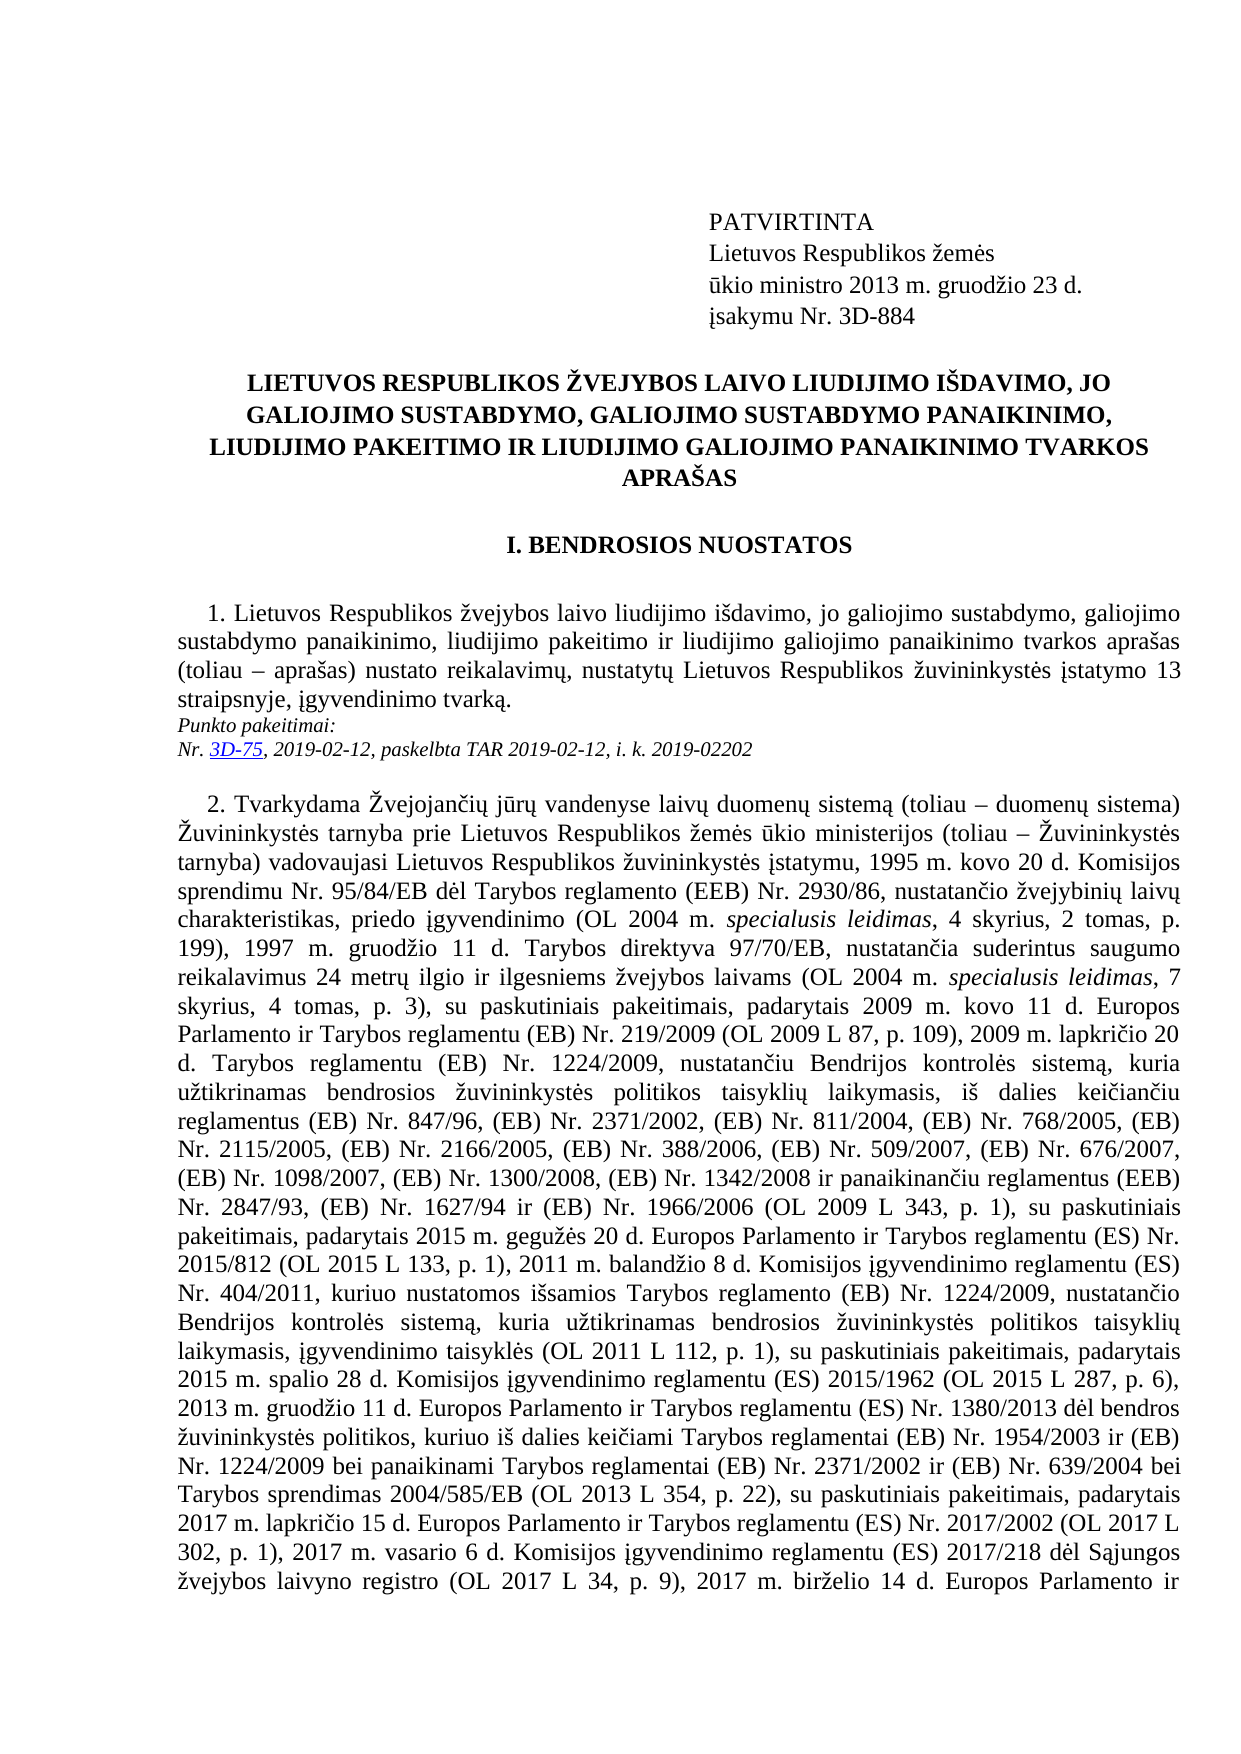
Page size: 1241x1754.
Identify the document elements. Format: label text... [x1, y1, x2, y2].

text Lietuvos Respublikos žemės [709, 238, 1181, 267]
text 1. Lietuvos Respublikos žvejybos laivo liudijimo išdavimo, jo galiojimo sustabdymo, galiojimo sustabdymo panaikinimo, liudijimo pakeitimo ir liudijimo galiojimo panaikinimo tvarkos aprašas (toliau – aprašas) nustato reikalavimų, nustatytų Lietuvos Respublikos žuvininkystės įstatymo 13 straipsnyje, įgyvendinimo tvarką. [177, 598, 1181, 713]
text ūkio ministro 2013 m. gruodžio 23 d. [709, 270, 1181, 298]
text 2. Tvarkydama Žvejojančių jūrų vandenyse laivų duomenų sistemą (toliau – duomenų sistema) Žuvininkystės tarnyba prie Lietuvos Respublikos žemės ūkio ministerijos (toliau – Žuvininkystės tarnyba) vadovaujasi Lietuvos Respublikos žuvininkystės įstatymu, 1995 m. kovo 20 d. Komisijos sprendimu Nr. 95/84/EB dėl Tarybos reglamento (EEB) Nr. 2930/86, nustatančio žvejybinių laivų charakteristikas, priedo įgyvendinimo (OL 2004 m. specialusis leidimas, 4 skyrius, 2 tomas, p. 199), 1997 m. gruodžio 11 d. Tarybos direktyva 97/70/EB, nustatančia suderintus saugumo reikalavimus 24 metrų ilgio ir ilgesniems žvejybos laivams (OL 2004 m. specialusis leidimas, 7 skyrius, 4 tomas, p. 3), su paskutiniais pakeitimais, padarytais 2009 m. kovo 11 d. Europos Parlamento ir Tarybos reglamentu (EB) Nr. 219/2009 (OL 2009 L 87, p. 109), 2009 m. lapkričio 20 d. Tarybos reglamentu (EB) Nr. 1224/2009, nustatančiu Bendrijos kontrolės sistemą, kuria užtikrinamas bendrosios žuvininkystės politikos taisyklių laikymasis, iš dalies keičiančiu reglamentus (EB) Nr. 847/96, (EB) Nr. 2371/2002, (EB) Nr. 811/2004, (EB) Nr. 768/2005, (EB) Nr. 2115/2005, (EB) Nr. 2166/2005, (EB) Nr. 388/2006, (EB) Nr. 509/2007, (EB) Nr. 676/2007, (EB) Nr. 1098/2007, (EB) Nr. 1300/2008, (EB) Nr. 1342/2008 ir panaikinančiu reglamentus (EEB) Nr. 2847/93, (EB) Nr. 1627/94 ir (EB) Nr. 1966/2006 (OL 2009 L 343, p. 1), su paskutiniais pakeitimais, padarytais 2015 m. gegužės 20 d. Europos Parlamento ir Tarybos reglamentu (ES) Nr. 2015/812 (OL 2015 L 133, p. 1), 2011 m. balandžio 8 d. Komisijos įgyvendinimo reglamentu (ES) Nr. 404/2011, kuriuo nustatomos išsamios Tarybos reglamento (EB) Nr. 1224/2009, nustatančio Bendrijos kontrolės sistemą, kuria užtikrinamas bendrosios žuvininkystės politikos taisyklių laikymasis, įgyvendinimo taisyklės (OL 2011 L 112, p. 1), su paskutiniais pakeitimais, padarytais 2015 m. spalio 28 d. Komisijos įgyvendinimo reglamentu (ES) 2015/1962 (OL 2015 L 287, p. 6), 2013 m. gruodžio 11 d. Europos Parlamento ir Tarybos reglamentu (ES) Nr. 1380/2013 dėl bendros žuvininkystės politikos, kuriuo iš dalies keičiami Tarybos reglamentai (EB) Nr. 1954/2003 ir (EB) Nr. 1224/2009 bei panaikinami Tarybos reglamentai (EB) Nr. 2371/2002 ir (EB) Nr. 639/2004 bei Tarybos sprendimas 2004/585/EB (OL 2013 L 354, p. 22), su paskutiniais pakeitimais, padarytais 2017 m. lapkričio 15 d. Europos Parlamento ir Tarybos reglamentu (ES) Nr. 2017/2002 (OL 2017 L 302, p. 1), 2017 m. vasario 6 d. Komisijos įgyvendinimo reglamentu (ES) 2017/218 dėl Sąjungos žvejybos laivyno registro (OL 2017 L 34, p. 9), 2017 m. birželio 14 d. Europos Parlamento ir [177, 789, 1181, 1594]
text Punkto pakeitimai: [177, 713, 1181, 737]
text patvirtinta [709, 207, 1181, 235]
text Nr. 3D-75, 2019-02-12, paskelbta TAR 2019-02-12, i. k. 2019-02202 [177, 737, 1181, 761]
text įsakymu Nr. 3D-884 [709, 301, 1181, 330]
text I. BENDROSIOS NUOSTATOS [177, 530, 1181, 559]
text LIETUVOS RESPUBLIKOS ŽVEJYBOS LAIVO LIUDIJIMO IŠDAVIMO, JO GALIOJIMO SUSTABDYMO, GALIOJIMO SUSTABDYMO PANAIKINIMO, LIUDIJIMO PAKEITIMO ir LIUDIJIMO GALIOJIMO PANAIKINIMO TVARKos aprašas [177, 368, 1181, 492]
